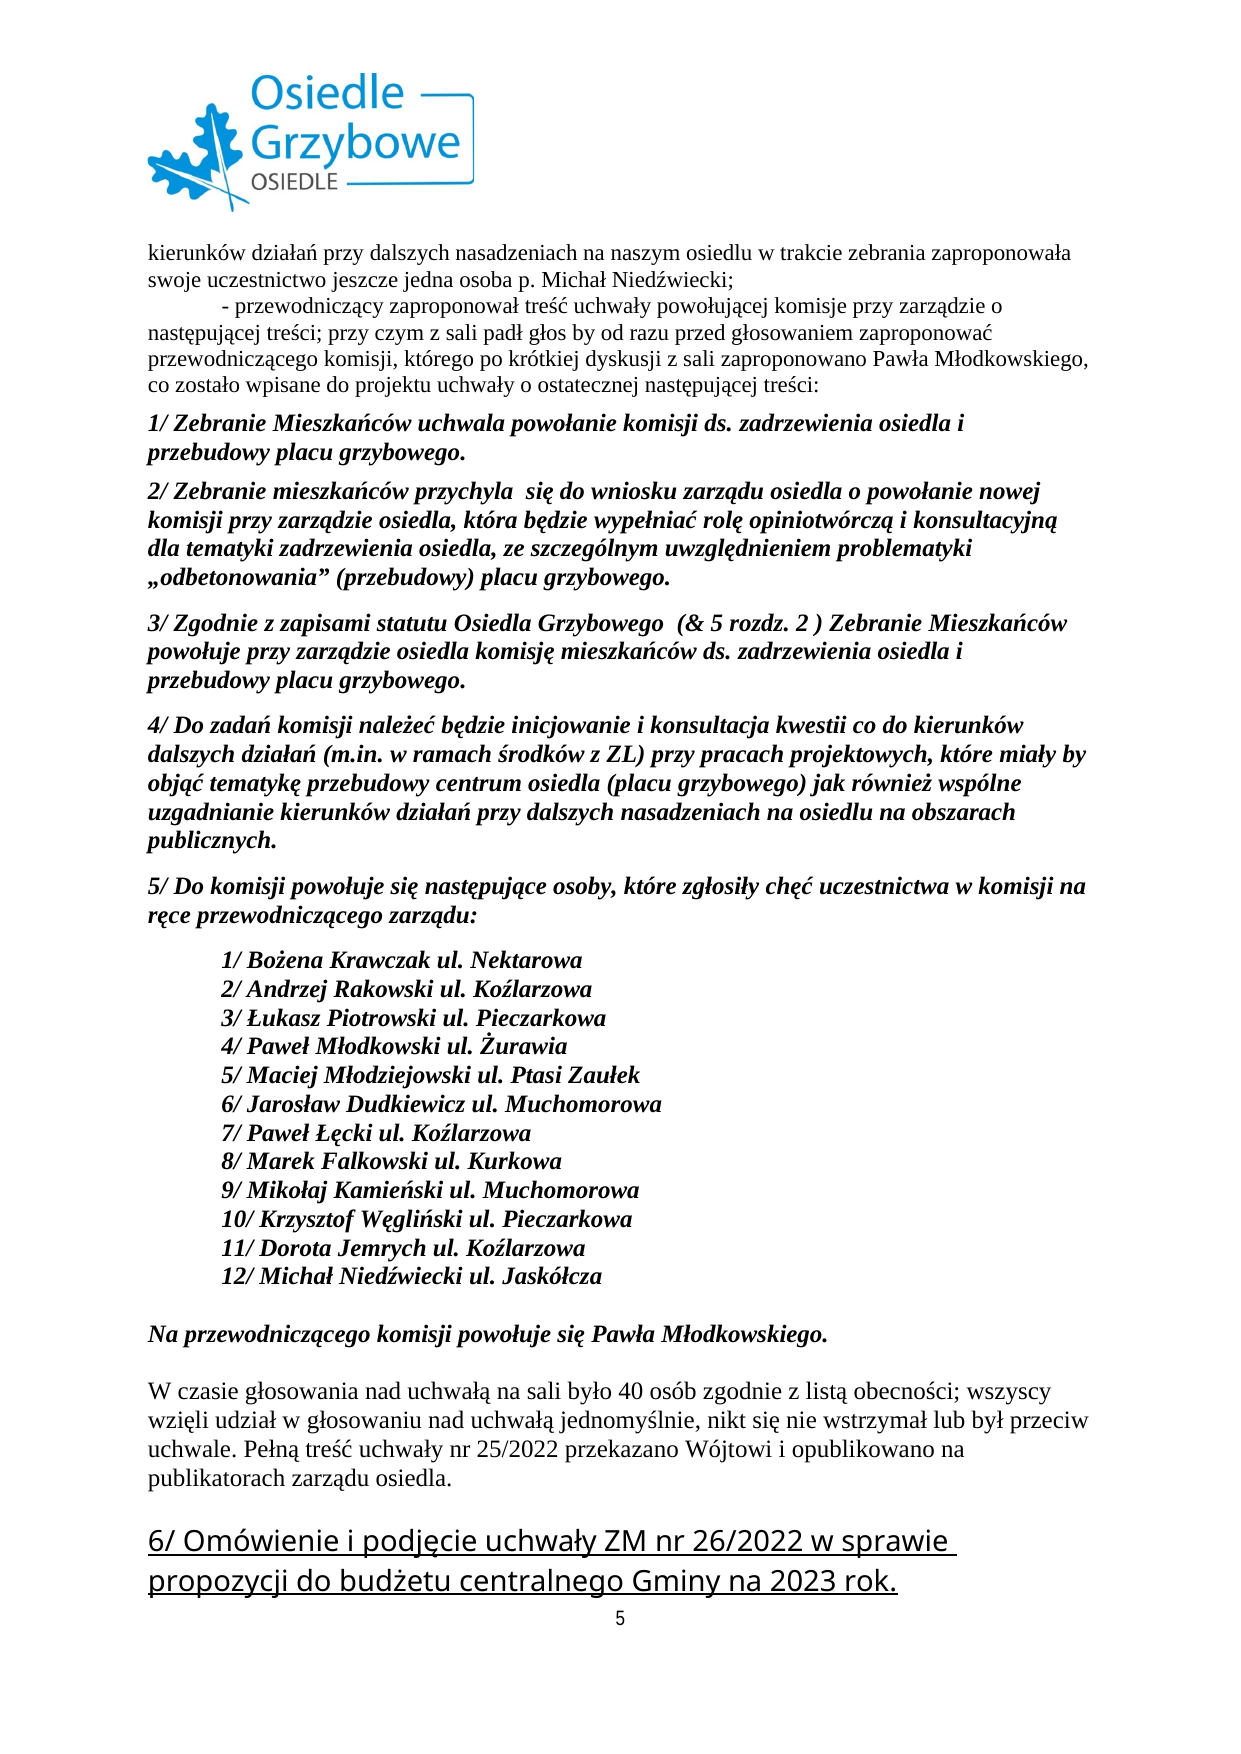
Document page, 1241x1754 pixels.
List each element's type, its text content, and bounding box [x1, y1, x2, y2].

text 1/ Bożena Krawczak ul. Nektarowa [148, 945, 1093, 974]
text 1/ Zebranie Mieszkańców uchwala powołanie komisji ds. zadrzewienia osiedla i przebudowy placu grzybowego. [148, 408, 1093, 466]
text 12/ Michał Niedźwiecki ul. Jaskółcza [148, 1261, 1093, 1290]
text kierunków działań przy dalszych nasadzeniach na naszym osiedlu w trakcie zebrania zaproponowała swoje uczestnictwo jeszcze jedna osoba p. Michał Niedźwiecki; [148, 239, 1093, 292]
text 10/ Krzysztof Węgliński ul. Pieczarkowa [148, 1204, 1093, 1233]
text 3/ Zgodnie z zapisami statutu Osiedla Grzybowego (& 5 rozdz. 2 ) Zebranie Mieszkańców powołuje przy zarządzie osiedla komisję mieszkańców ds. zadrzewienia osiedla i przebudowy placu grzybowego. [148, 608, 1093, 694]
text 4/ Do zadań komisji należeć będzie inicjowanie i konsultacja kwestii co do kierunków dalszych działań (m.in. w ramach środków z ZL) przy pracach projektowych, które miały by objąć tematykę przebudowy centrum osiedla (placu grzybowego) jak również wspólne uzgadnianie kierunków działań przy dalszych nasadzeniach na osiedlu na obszarach publicznych. [148, 711, 1093, 854]
text W czasie głosowania nad uchwałą na sali było 40 osób zgodnie z listą obecności; wszyscy wzięli udział w głosowaniu nad uchwałą jednomyślnie, nikt się nie wstrzymał lub był przeciw uchwale. Pełną treść uchwały nr 25/2022 przekazano Wójtowi i opublikowano na publikatorach zarządu osiedla. [148, 1376, 1093, 1491]
text Na przewodniczącego komisji powołuje się Pawła Młodkowskiego. [148, 1319, 1093, 1348]
text 8/ Marek Falkowski ul. Kurkowa [148, 1146, 1093, 1175]
text 2/ Zebranie mieszkańców przychyla się do wniosku zarządu osiedla o powołanie nowej komisji przy zarządzie osiedla, która będzie wypełniać rolę opiniotwórczą i konsultacyjną dla tematyki zadrzewienia osiedla, ze szczególnym uwzględnieniem problematyki „odbetonowania” (przebudowy) placu grzybowego. [148, 476, 1093, 591]
text 11/ Dorota Jemrych ul. Koźlarzowa [148, 1233, 1093, 1261]
text 7/ Paweł Łęcki ul. Koźlarzowa [148, 1118, 1093, 1146]
text 6/ Omówienie i podjęcie uchwały ZM nr 26/2022 w sprawie propozycji do budżetu centralnego Gminy na 2023 rok. [148, 1520, 1093, 1599]
text 5/ Do komisji powołuje się następujące osoby, które zgłosiły chęć uczestnictwa w komisji na ręce przewodniczącego zarządu: [148, 871, 1093, 928]
text 4/ Paweł Młodkowski ul. Żurawia [148, 1031, 1093, 1060]
text 5/ Maciej Młodziejowski ul. Ptasi Zaułek [148, 1060, 1093, 1089]
text 3/ Łukasz Piotrowski ul. Pieczarkowa [148, 1003, 1093, 1031]
text 2/ Andrzej Rakowski ul. Koźlarzowa [148, 974, 1093, 1003]
text 9/ Mikołaj Kamieński ul. Muchomorowa [148, 1175, 1093, 1204]
text 6/ Jarosław Dudkiewicz ul. Muchomorowa [148, 1089, 1093, 1118]
text - przewodniczący zaproponował treść uchwały powołującej komisje przy zarządzie o następującej treści; przy czym z sali padł głos by od razu przed głosowaniem zaproponować przewodniczącego komisji, którego po krótkiej dyskusji z sali zaproponowano Pawła Młodkowskiego, co zostało wpisane do projektu uchwały o ostatecznej następującej treści: [148, 292, 1093, 398]
